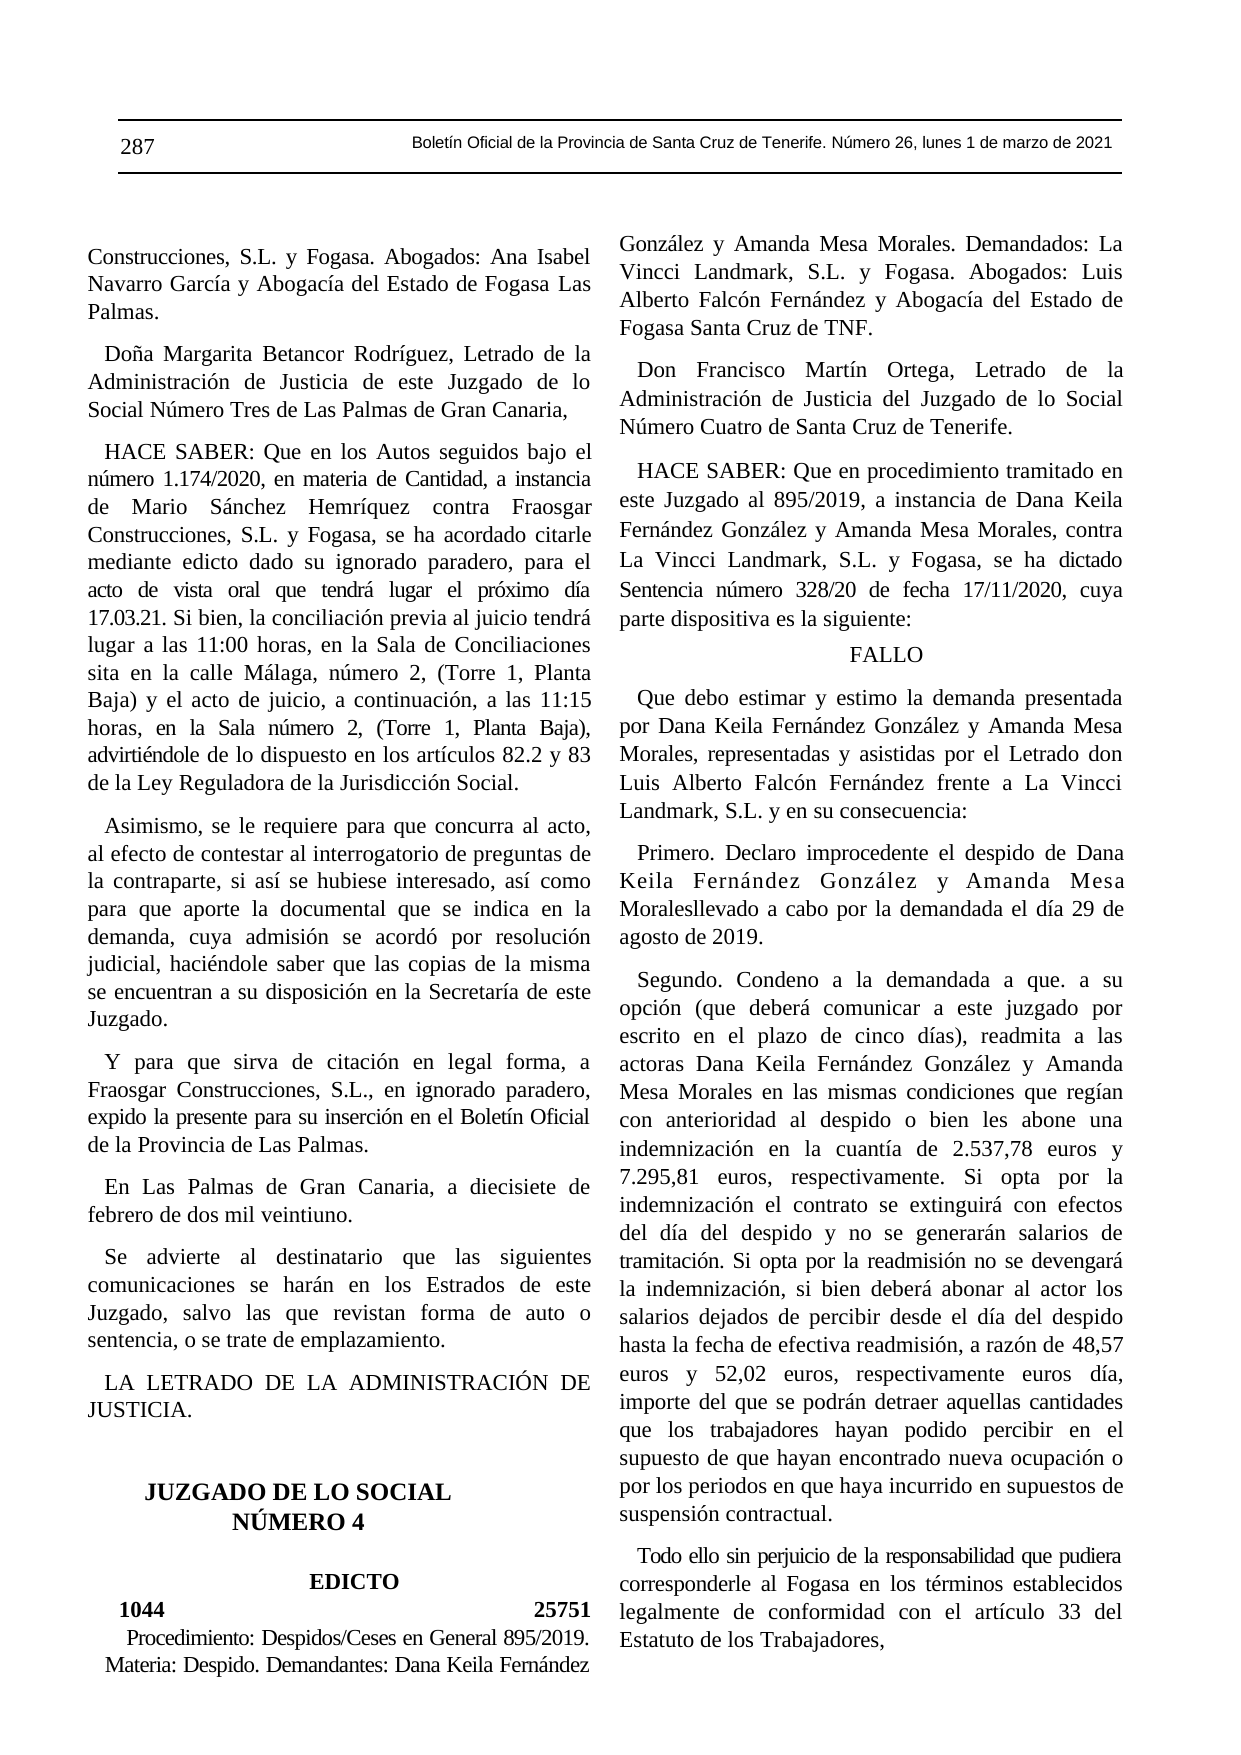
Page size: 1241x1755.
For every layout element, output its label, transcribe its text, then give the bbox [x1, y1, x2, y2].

text 1044 25751 [87, 1596, 591, 1623]
text En Las Palmas de Gran Canaria, a diecisiete de febrero de dos mil veintiuno. [87, 1173, 591, 1227]
text Se advierte al destinatario que las siguientes comunicaciones se harán en los Estrados de este Juzgado, salvo las que revistan forma de auto o sentencia, o se trate de emplazamiento. [87, 1243, 592, 1353]
text Primero. Declaro improcedente el despido de Dana Keila Fernández González y Amanda Mesa Moralesllevado a cabo por la demandada el día 29 de agosto de 2019. [619, 839, 1124, 950]
text Doña Margarita Betancor Rodríguez, Letrado de la Administración de Justicia de este Juzgado de lo Social Número Tres de Las Palmas de Gran Canaria, [87, 340, 591, 422]
text Construcciones, S.L. y Fogasa. Abogados: Ana Isabel Navarro García y Abogacía del Estado de Fogasa Las Palmas. [87, 243, 591, 324]
text FALLO [839, 641, 934, 668]
text HACE SABER: Que en procedimiento tramitado en este Juzgado al 895/2019, a instancia de Dana Keila Fernández González y Amanda Mesa Morales, contra La Vincci Landmark, S.L. y Fogasa, se ha dictado Sentencia número 328/20 de fecha 17/11/2020, cuya parte dispositiva es la siguiente: [619, 457, 1123, 632]
text González y Amanda Mesa Morales. Demandados: La Vincci Landmark, S.L. y Fogasa. Abogados: Luis Alberto Falcón Fernández y Abogacía del Estado de Fogasa Santa Cruz de TNF. [619, 230, 1123, 340]
subtitle JUZGADO DE LO SOCIAL NÚMERO 4 [87, 1477, 508, 1536]
text Don Francisco Martín Ortega, Letrado de la Administración de Justicia del Juzgado de lo Social Número Cuatro de Santa Cruz de Tenerife. [619, 356, 1124, 439]
text LA LETRADO DE LA ADMINISTRACIÓN DE JUSTICIA. [87, 1369, 591, 1423]
text Que debo estimar y estimo la demanda presentada por Dana Keila Fernández González y Amanda Mesa Morales, representadas y asistidas por el Letrado don Luis Alberto Falcón Fernández frente a La Vincci Landmark, S.L. y en su consecuencia: [619, 684, 1123, 823]
text Y para que sirva de citación en legal forma, a Fraosgar Construcciones, S.L., en ignorado paradero, expido la presente para su inserción en el Boletín Oficial de la Provincia de Las Palmas. [87, 1048, 591, 1157]
text EDICTO [200, 1568, 508, 1595]
text Procedimiento: Despidos/Ceses en General 895/2019. Materia: Despido. Demandantes: Dana Keila Fernández [87, 1624, 590, 1678]
text HACE SABER: Que en los Autos seguidos bajo el número 1.174/2020, en materia de Cantidad, a instancia de Mario Sánchez Hemríquez contra Fraosgar Construcciones, S.L. y Fogasa, se ha acordado citarle mediante edicto dado su ignorado paradero, para el acto de vista oral que tendrá lugar el próximo día 17.03.21. Si bien, la conciliación previa al juicio tendrá lugar a las 11:00 horas, en la Sala de Conciliaciones sita en la calle Málaga, número 2, (Torre 1, Planta Baja) y el acto de juicio, a continuación, a las 11:15 horas, en la Sala número 2, (Torre 1, Planta Baja), advirtiéndole de lo dispuesto en los artículos 82.2 y 83 de la Ley Reguladora de la Jurisdicción Social. [87, 438, 592, 796]
text Segundo. Condeno a la demandada a que. a su opción (que deberá comunicar a este juzgado por escrito en el plazo de cinco días), readmita a las actoras Dana Keila Fernández González y Amanda Mesa Morales en las mismas condiciones que regían con anterioridad al despido o bien les abone una indemnización en la cuantía de 2.537,78 euros y 7.295,81 euros, respectivamente. Si opta por la indemnización el contrato se extinguirá con efectos del día del despido y no se generarán salarios de tramitación. Si opta por la readmisión no se devengará la indemnización, si bien deberá abonar al actor los salarios dejados de percibir desde el día del despido hasta la fecha de efectiva readmisión, a razón de 48,57 euros y 52,02 euros, respectivamente euros día, importe del que se podrán detraer aquellas cantidades que los trabajadores hayan podido percibir en el supuesto de que hayan encontrado nueva ocupación o por los periodos en que haya incurrido en supuestos de suspensión contractual. [619, 966, 1123, 1527]
text Todo ello sin perjuicio de la responsabilidad que pudiera corresponderle al Fogasa en los términos establecidos legalmente de conformidad con el artículo 33 del Estatuto de los Trabajadores, [619, 1542, 1123, 1652]
text Asimismo, se le requiere para que concurra al acto, al efecto de contestar al interrogatorio de preguntas de la contraparte, si así se hubiese interesado, así como para que aporte la documental que se indica en la demanda, cuya admisión se acordó por resolución judicial, haciéndole saber que las copias de la misma se encuentran a su disposición en la Secretaría de este Juzgado. [87, 812, 591, 1032]
